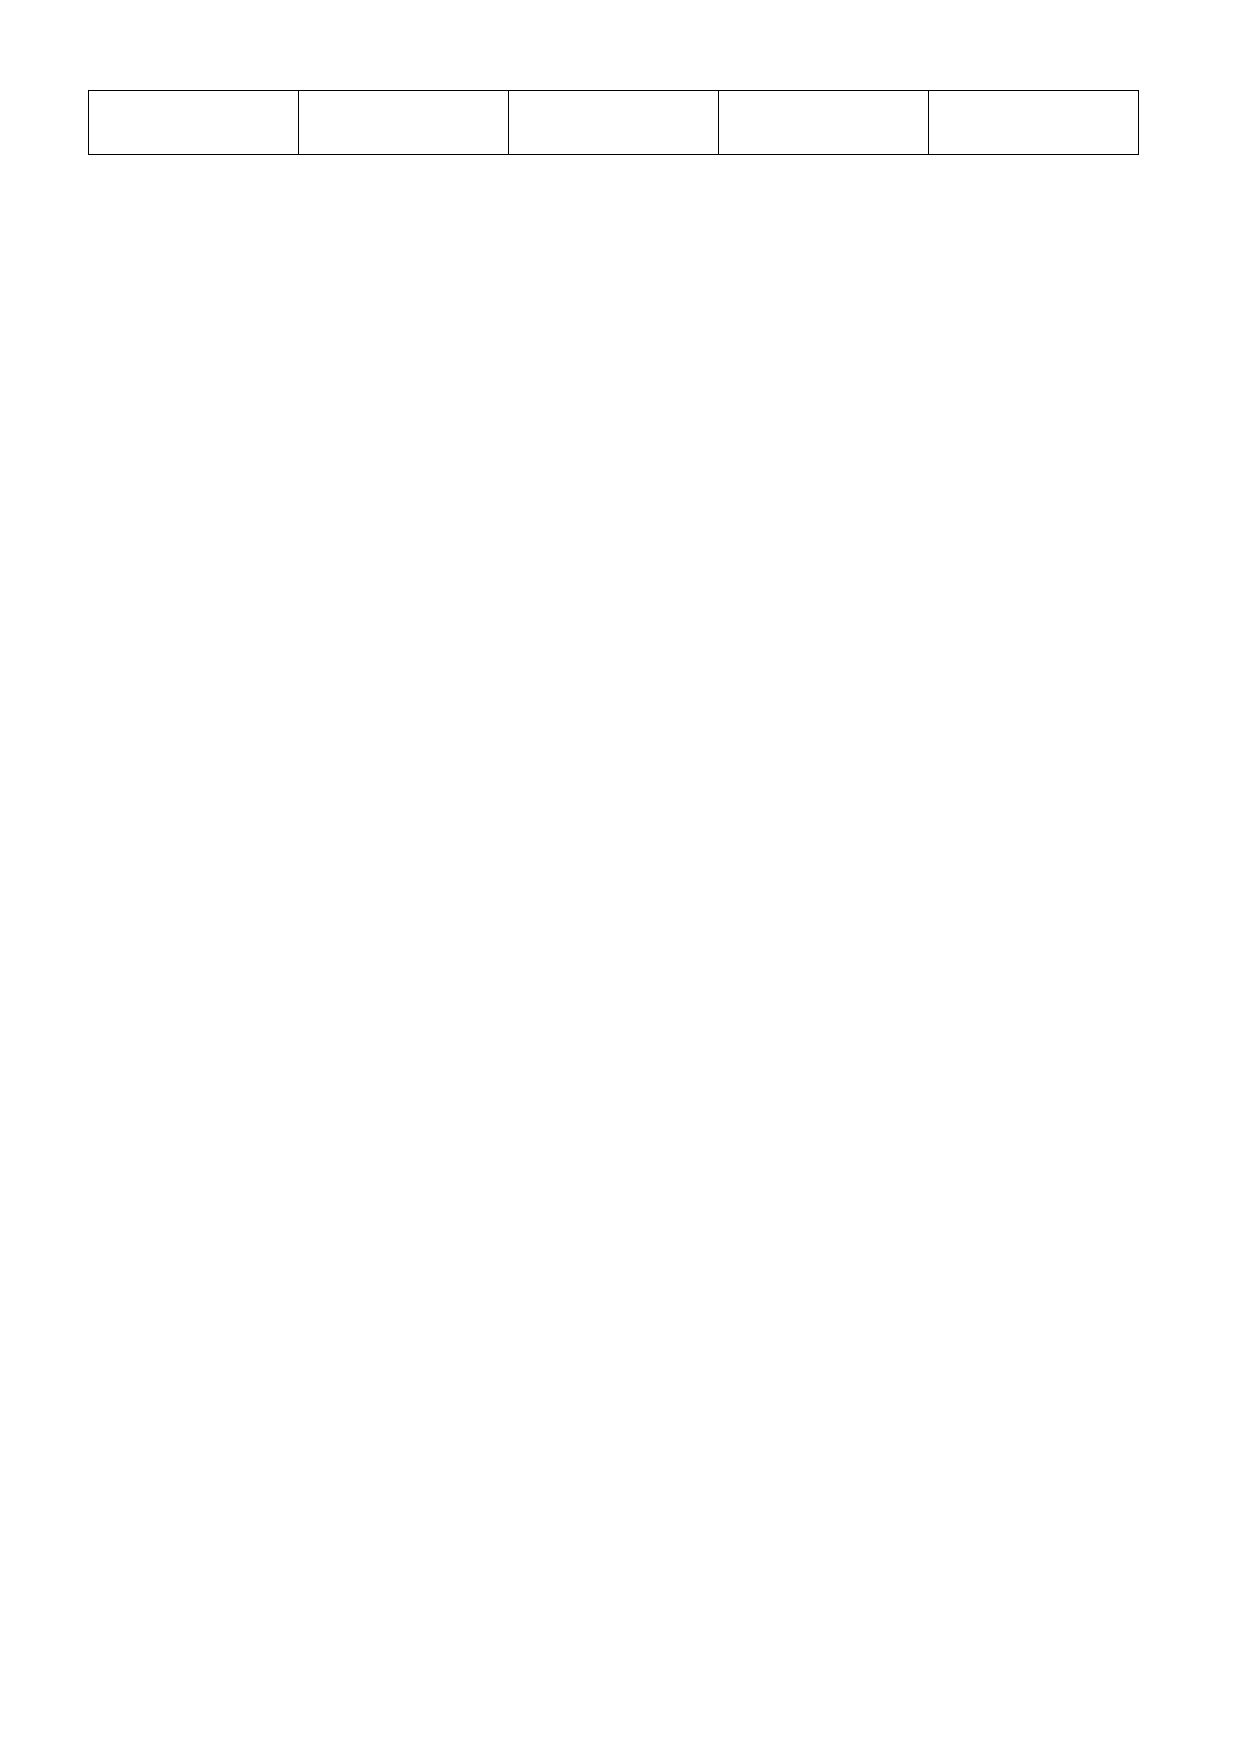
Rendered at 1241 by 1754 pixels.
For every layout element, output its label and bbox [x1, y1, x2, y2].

table_cell [299, 91, 508, 154]
table_cell [509, 91, 718, 154]
table_cell [719, 91, 928, 154]
table_cell [89, 91, 298, 154]
table_cell [929, 91, 1138, 154]
